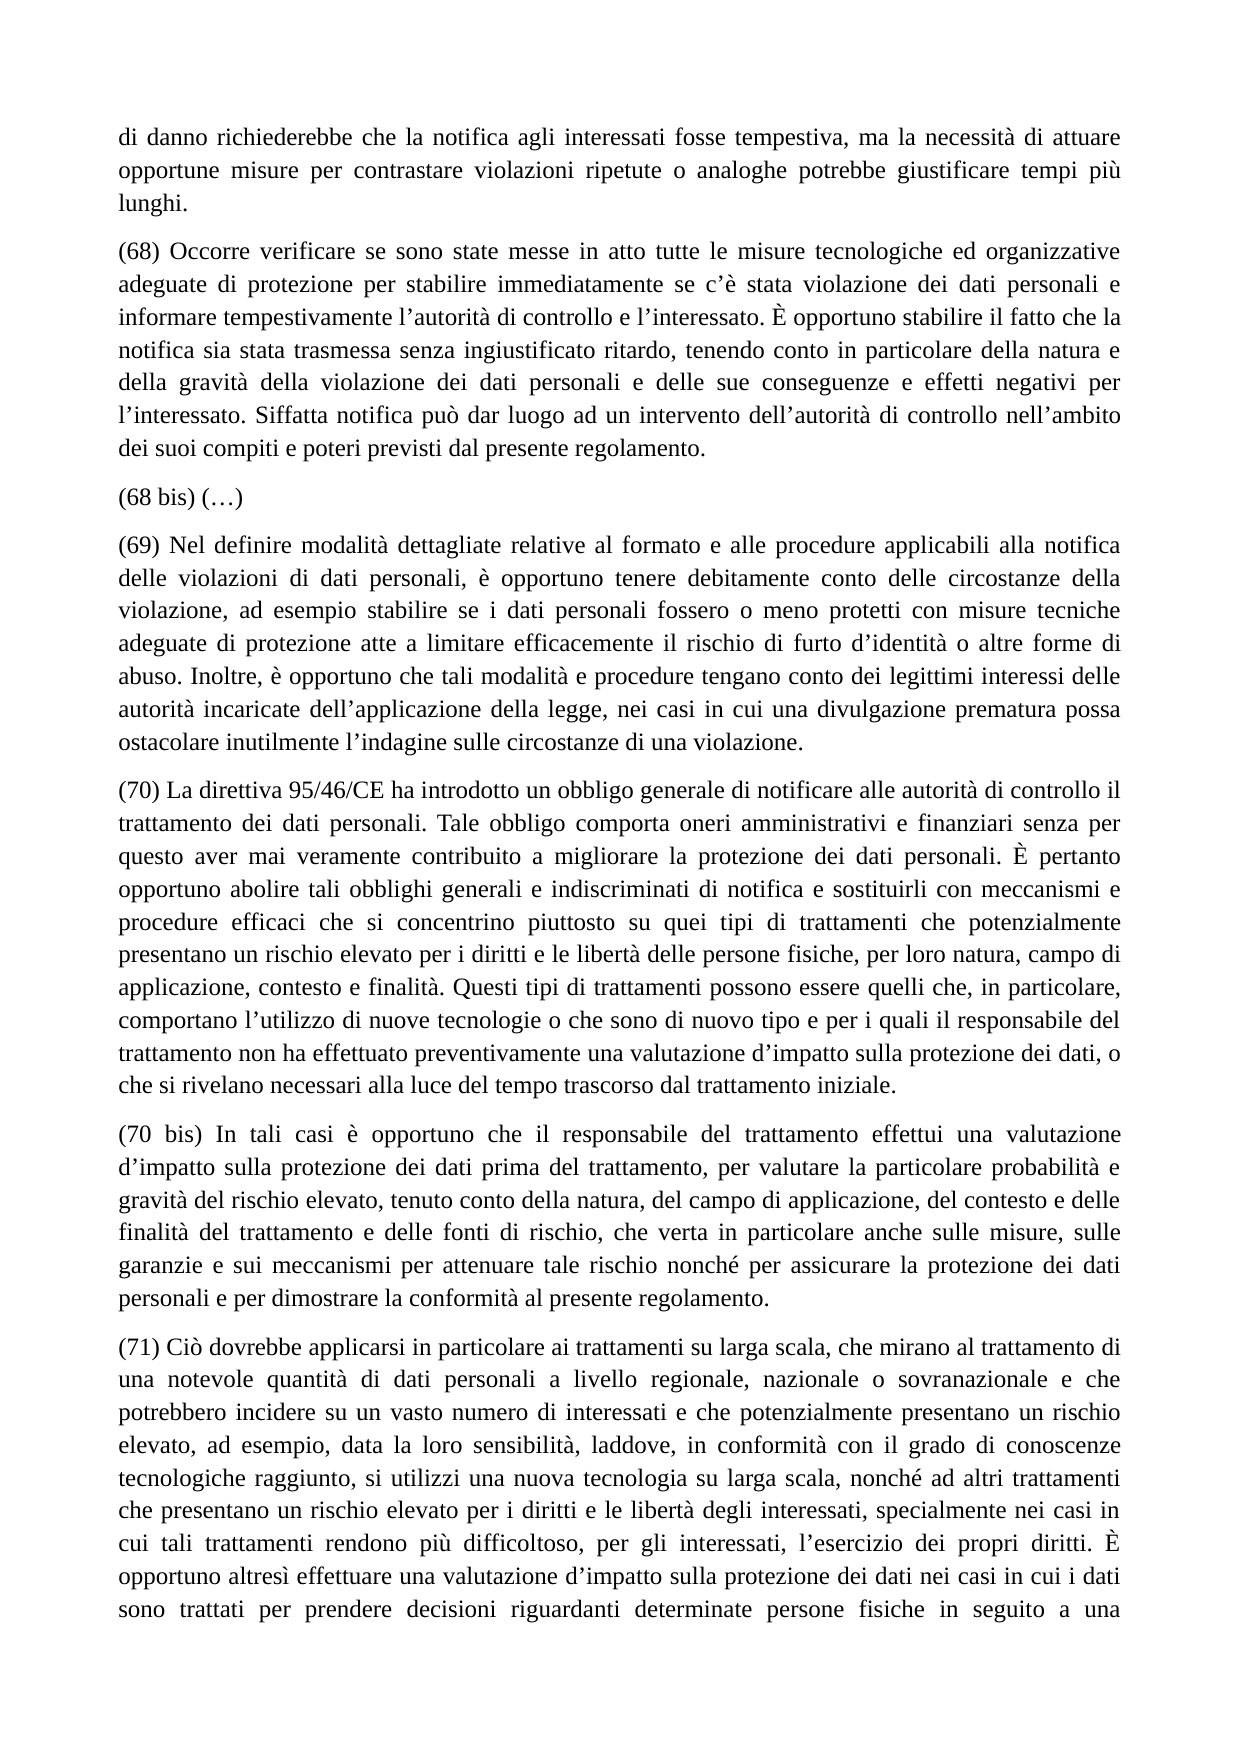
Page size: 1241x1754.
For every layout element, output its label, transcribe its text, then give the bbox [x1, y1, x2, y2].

text (69) Nel definire modalità dettagliate relative al formato e alle procedure applicabili alla notifica delle violazioni di dati personali, è opportuno tenere debitamente conto delle circostanze della violazione, ad esempio stabilire se i dati personali fossero o meno protetti con misure tecniche adeguate di protezione atte a limitare efficacemente il rischio di furto d’identità o altre forme di abuso. Inoltre, è opportuno che tali modalità e procedure tengano conto dei legittimi interessi delle autorità incaricate dell’applicazione della legge, nei casi in cui una divulgazione prematura possa ostacolare inutilmente l’indagine sulle circostanze di una violazione. [118, 526, 1122, 756]
text (68) Occorre verificare se sono state messe in atto tutte le misure tecnologiche ed organizzative adeguate di protezione per stabilire immediatamente se c’è stata violazione dei dati personali e informare tempestivamente l’autorità di controllo e l’interessato. È opportuno stabilire il fatto che la notifica sia stata trasmessa senza ingiustificato ritardo, tenendo conto in particolare della natura e della gravità della violazione dei dati personali e delle sue conseguenze e effetti negativi per l’interessato. Siffatta notifica può dar luogo ad un intervento dell’autorità di controllo nell’ambito dei suoi compiti e poteri previsti dal presente regolamento. [118, 232, 1122, 462]
text (71) Ciò dovrebbe applicarsi in particolare ai trattamenti su larga scala, che mirano al trattamento di una notevole quantità di dati personali a livello regionale, nazionale o sovranazionale e che potrebbero incidere su un vasto numero di interessati e che potenzialmente presentano un rischio elevato, ad esempio, data la loro sensibilità, laddove, in conformità con il grado di conoscenze tecnologiche raggiunto, si utilizzi una nuova tecnologia su larga scala, nonché ad altri trattamenti che presentano un rischio elevato per i diritti e le libertà degli interessati, specialmente nei casi in cui tali trattamenti rendono più difficoltoso, per gli interessati, l’esercizio dei propri diritti. È opportuno altresì effettuare una valutazione d’impatto sulla protezione dei dati nei casi in cui i dati sono trattati per prendere decisioni riguardanti determinate persone fisiche in seguito a una [118, 1327, 1122, 1623]
text (68 bis) (…) [118, 477, 1122, 510]
text (70) La direttiva 95/46/CE ha introdotto un obbligo generale di notificare alle autorità di controllo il trattamento dei dati personali. Tale obbligo comporta oneri amministrativi e finanziari senza per questo aver mai veramente contribuito a migliorare la protezione dei dati personali. È pertanto opportuno abolire tali obblighi generali e indiscriminati di notifica e sostituirli con meccanismi e procedure efficaci che si concentrino piuttosto su quei tipi di trattamenti che potenzialmente presentano un rischio elevato per i diritti e le libertà delle persone fisiche, per loro natura, campo di applicazione, contesto e finalità. Questi tipi di trattamenti possono essere quelli che, in particolare, comportano l’utilizzo di nuove tecnologie o che sono di nuovo tipo e per i quali il responsabile del trattamento non ha effettuato preventivamente una valutazione d’impatto sulla protezione dei dati, o che si rivelano necessari alla luce del tempo trascorso dal trattamento iniziale. [118, 771, 1122, 1099]
text (70 bis) In tali casi è opportuno che il responsabile del trattamento effettui una valutazione d’impatto sulla protezione dei dati prima del trattamento, per valutare la particolare probabilità e gravità del rischio elevato, tenuto conto della natura, del campo di applicazione, del contesto e delle finalità del trattamento e delle fonti di rischio, che verta in particolare anche sulle misure, sulle garanzie e sui meccanismi per attenuare tale rischio nonché per assicurare la protezione dei dati personali e per dimostrare la conformità al presente regolamento. [118, 1115, 1122, 1312]
text di danno richiederebbe che la notifica agli interessati fosse tempestiva, ma la necessità di attuare opportune misure per contrastare violazioni ripetute o analoghe potrebbe giustificare tempi più lunghi. [118, 118, 1122, 217]
